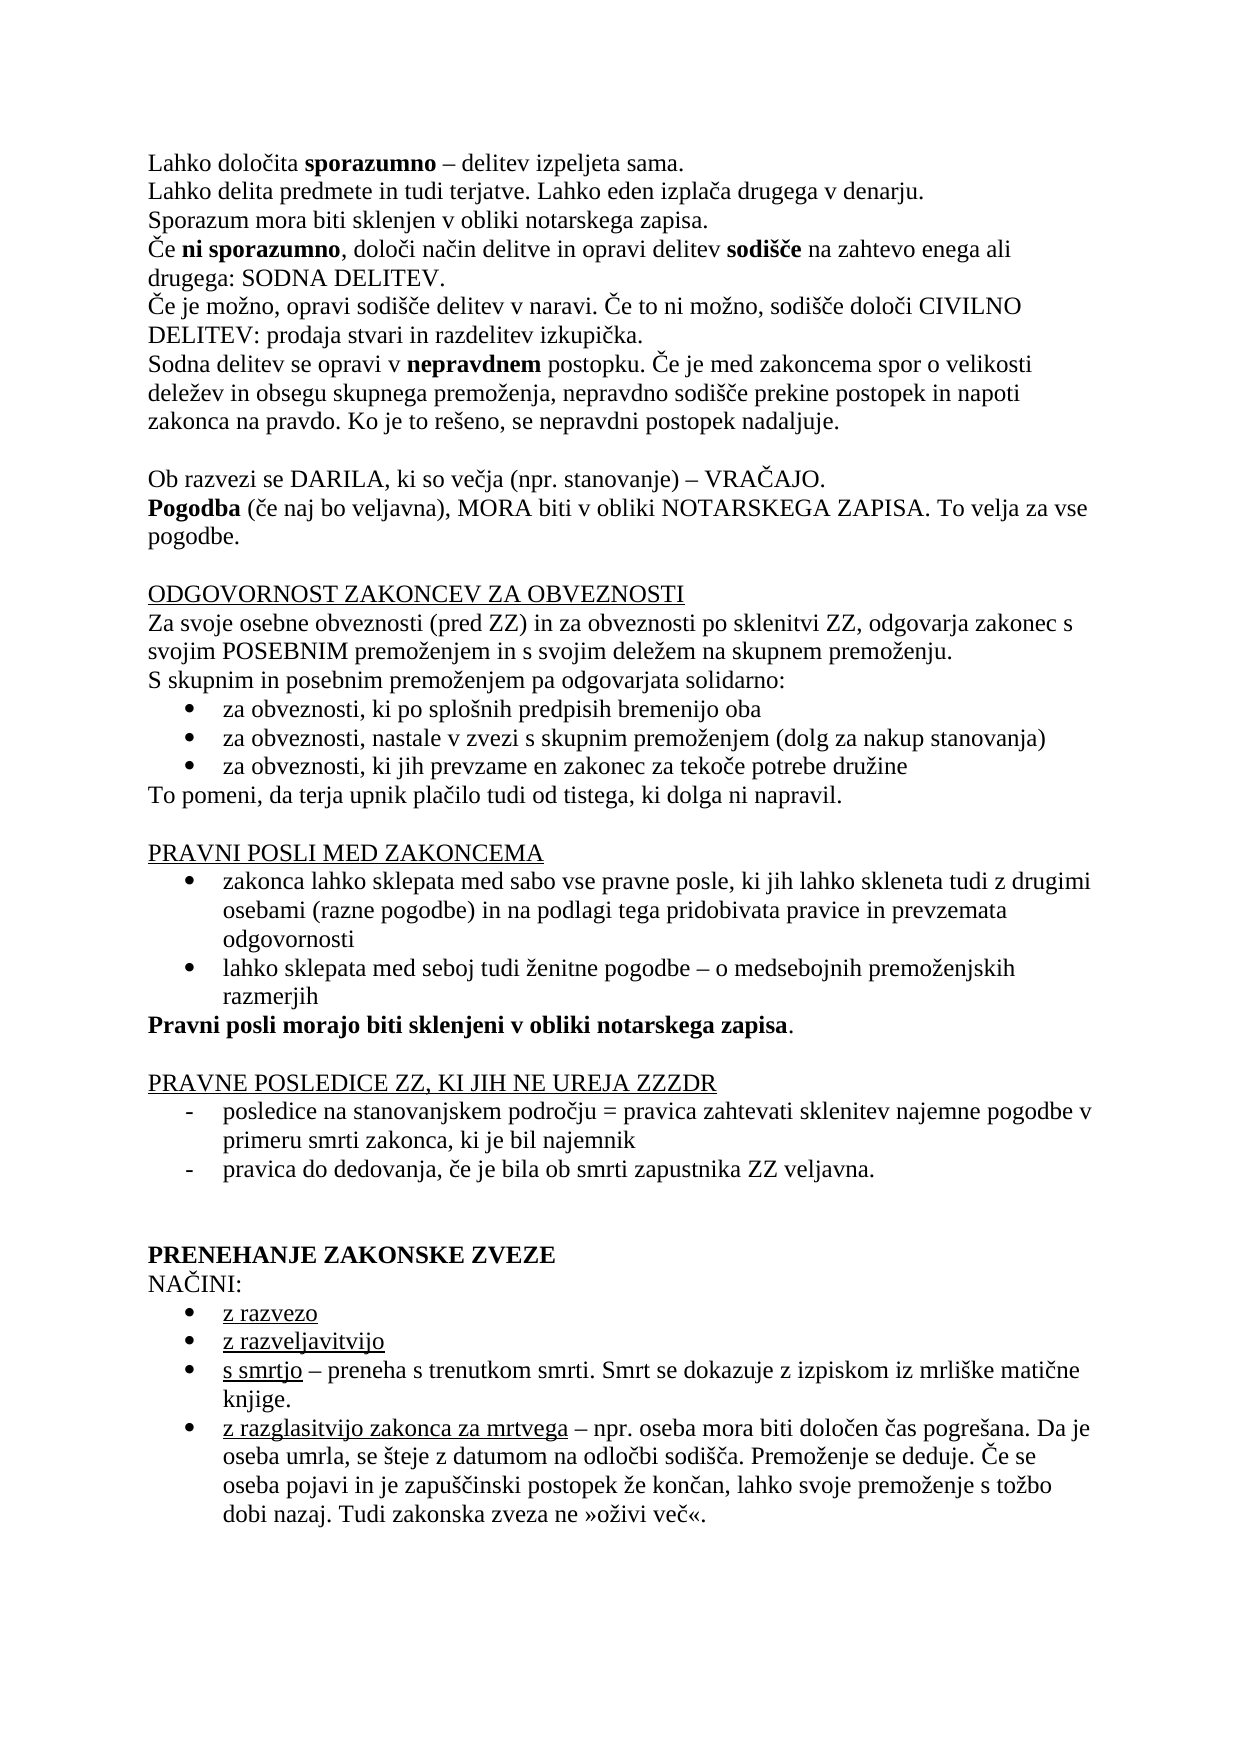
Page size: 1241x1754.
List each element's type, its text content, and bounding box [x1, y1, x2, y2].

text Sodna delitev se opravi v nepravdnem postopku. Če je med zakoncema spor o velikosti deležev in obsegu skupnega premoženja, nepravdno sodišče prekine postopek in napoti zakonca na pravdo. Ko je to rešeno, se nepravdni postopek nadaljuje. [148, 349, 1093, 435]
text PRAVNE POSLEDICE ZZ, KI JIH NE UREJA ZZZDR [148, 1068, 1093, 1096]
list z razvezo [185, 1298, 1093, 1326]
text Pravni posli morajo biti sklenjeni v obliki notarskega zapisa. [148, 1010, 1093, 1039]
text PRENEHANJE ZAKONSKE ZVEZE [148, 1240, 1093, 1269]
text Lahko delita predmete in tudi terjatve. Lahko eden izplača drugega v denarju. [148, 176, 1093, 205]
text S skupnim in posebnim premoženjem pa odgovarjata solidarno: [148, 665, 1093, 694]
list z razveljavitvijo [185, 1326, 1093, 1355]
text Pogodba (če naj bo veljavna), MORA biti v obliki NOTARSKEGA ZAPISA. To velja za vse pogodbe. [148, 493, 1093, 550]
list za obveznosti, nastale v zvezi s skupnim premoženjem (dolg za nakup stanovanja) [185, 723, 1093, 751]
list zakonca lahko sklepata med sabo vse pravne posle, ki jih lahko skleneta tudi z drugimi osebami (razne pogodbe) in na podlagi tega pridobivata pravice in prevzemata odgovornosti [185, 866, 1093, 953]
text Sporazum mora biti sklenjen v obliki notarskega zapisa. [148, 205, 1093, 234]
text Ob razvezi se DARILA, ki so večja (npr. stanovanje) – VRAČAJO. [148, 464, 1093, 493]
list posledice na stanovanjskem področju = pravica zahtevati sklenitev najemne pogodbe v primeru smrti zakonca, ki je bil najemnik [185, 1096, 1093, 1154]
text Če je možno, opravi sodišče delitev v naravi. Če to ni možno, sodišče določi CIVILNO DELITEV: prodaja stvari in razdelitev izkupička. [148, 291, 1093, 349]
text Za svoje osebne obveznosti (pred ZZ) in za obveznosti po sklenitvi ZZ, odgovarja zakonec s svojim POSEBNIM premoženjem in s svojim deležem na skupnem premoženju. [148, 608, 1093, 665]
list za obveznosti, ki jih prevzame en zakonec za tekoče potrebe družine [185, 751, 1093, 780]
text NAČINI: [148, 1269, 1093, 1298]
text Lahko določita sporazumno – delitev izpeljeta sama. [148, 148, 1093, 176]
list pravica do dedovanja, če je bila ob smrti zapustnika ZZ veljavna. [185, 1154, 1093, 1183]
list z razglasitvijo zakonca za mrtvega – npr. oseba mora biti določen čas pogrešana. Da je oseba umrla, se šteje z datumom na odločbi sodišča. Premoženje se deduje. Če se oseba pojavi in je zapuščinski postopek že končan, lahko svoje premoženje s tožbo dobi nazaj. Tudi zakonska zveza ne »oživi več«. [185, 1413, 1093, 1528]
list s smrtjo – preneha s trenutkom smrti. Smrt se dokazuje z izpiskom iz mrliške matične knjige. [185, 1355, 1093, 1413]
text Če ni sporazumno, določi način delitve in opravi delitev sodišče na zahtevo enega ali drugega: SODNA DELITEV. [148, 234, 1093, 291]
text To pomeni, da terja upnik plačilo tudi od tistega, ki dolga ni napravil. [148, 780, 1093, 809]
list za obveznosti, ki po splošnih predpisih bremenijo oba [185, 694, 1093, 723]
text ODGOVORNOST ZAKONCEV ZA OBVEZNOSTI [148, 579, 1093, 608]
text PRAVNI POSLI MED ZAKONCEMA [148, 838, 1093, 866]
list lahko sklepata med seboj tudi ženitne pogodbe – o medsebojnih premoženjskih razmerjih [185, 953, 1093, 1010]
